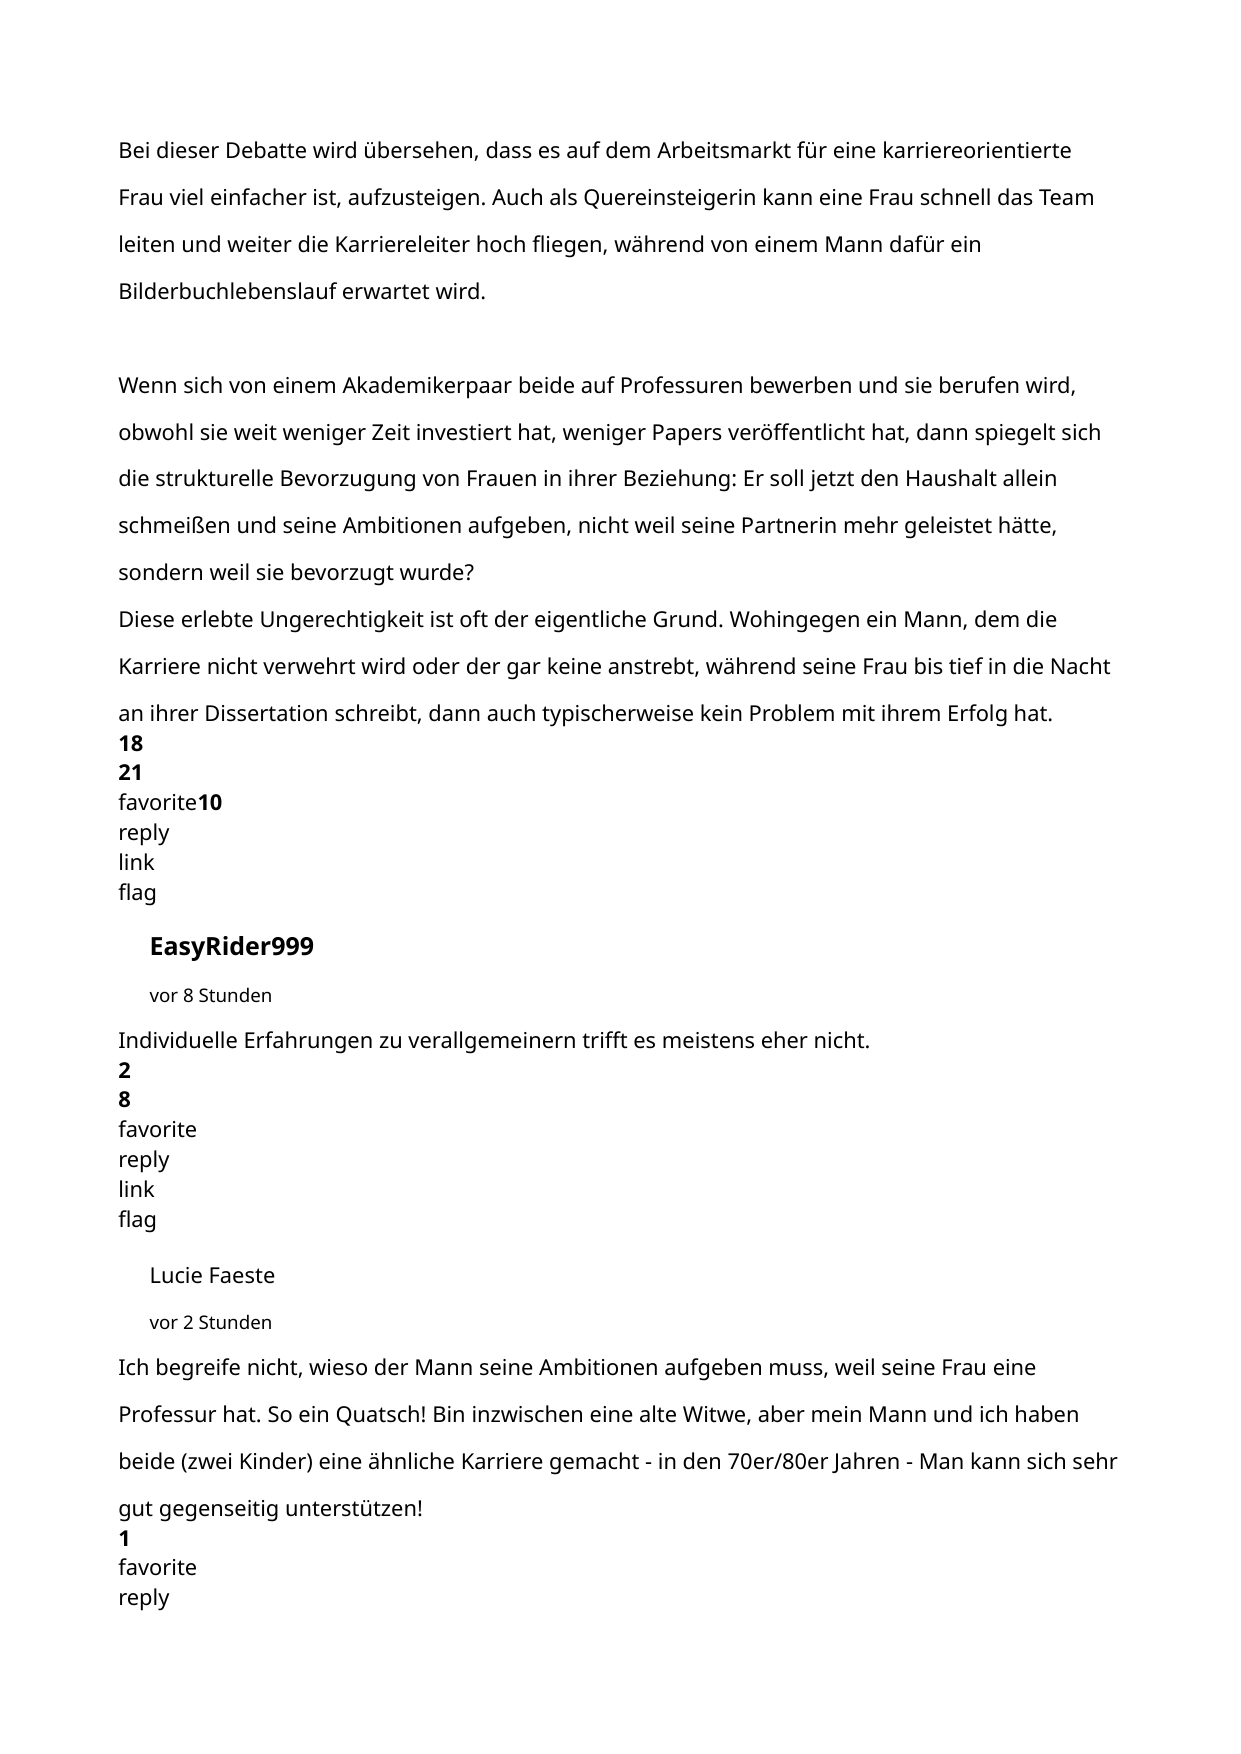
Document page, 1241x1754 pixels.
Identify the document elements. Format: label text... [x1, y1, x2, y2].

text link [118, 1174, 1122, 1204]
text reply [118, 1582, 1122, 1612]
text vor 8 Stunden [149, 978, 1122, 1008]
text reply [118, 1144, 1122, 1174]
text Individuelle Erfahrungen zu verallgemeinern trifft es meistens eher nicht. [118, 1008, 1122, 1055]
text 8 [118, 1084, 1122, 1114]
text flag [118, 876, 1122, 906]
text favorite10 [118, 787, 1122, 817]
text favorite [118, 1552, 1122, 1582]
text Lucie Faeste [149, 1249, 1114, 1290]
text Bei dieser Debatte wird übersehen, dass es auf dem Arbeitsmarkt für eine karriereorientierte Frau viel einfacher ist, aufzusteigen. Auch als Quereinsteigerin kann eine Frau schnell das Team leiten und weiter die Karriereleiter hoch fliegen, während von einem Mann dafür ein Bilderbuchlebenslauf erwartet wird. Wenn sich von einem Akademikerpaar beide auf Professuren bewerben und sie berufen wird, obwohl sie weit weniger Zeit investiert hat, weniger Papers veröffentlicht hat, dann spiegelt sich die strukturelle Bevorzugung von Frauen in ihrer Beziehung: Er soll jetzt den Haushalt allein schmeißen und seine Ambitionen aufgeben, nicht weil seine Partnerin mehr geleistet hätte, sondern weil sie bevorzugt wurde? Diese erlebte Ungerechtigkeit ist oft der eigentliche Grund. Wohingegen ein Mann, dem die Karriere nicht verwehrt wird oder der gar keine anstrebt, während seine Frau bis tief in die Nacht an ihrer Dissertation schreibt, dann auch typischerweise kein Problem mit ihrem Erfolg hat. [118, 118, 1122, 727]
text 21 [118, 757, 1122, 787]
text favorite [118, 1114, 1122, 1144]
text Ich begreife nicht, wieso der Mann seine Ambitionen aufgeben muss, weil seine Frau eine Professur hat. So ein Quatsch! Bin inzwischen eine alte Witwe, aber mein Mann und ich haben beide (zwei Kinder) eine ähnliche Karriere gemacht - in den 70er/80er Jahren - Man kann sich sehr gut gegenseitig unterstützen! [118, 1335, 1122, 1522]
text 1 [118, 1522, 1122, 1552]
text link [118, 847, 1122, 876]
text EasyRider999 [149, 922, 1114, 962]
text vor 2 Stunden [149, 1305, 1122, 1335]
text 18 [118, 727, 1122, 757]
text 2 [118, 1055, 1122, 1084]
text reply [118, 817, 1122, 847]
text flag [118, 1204, 1122, 1233]
